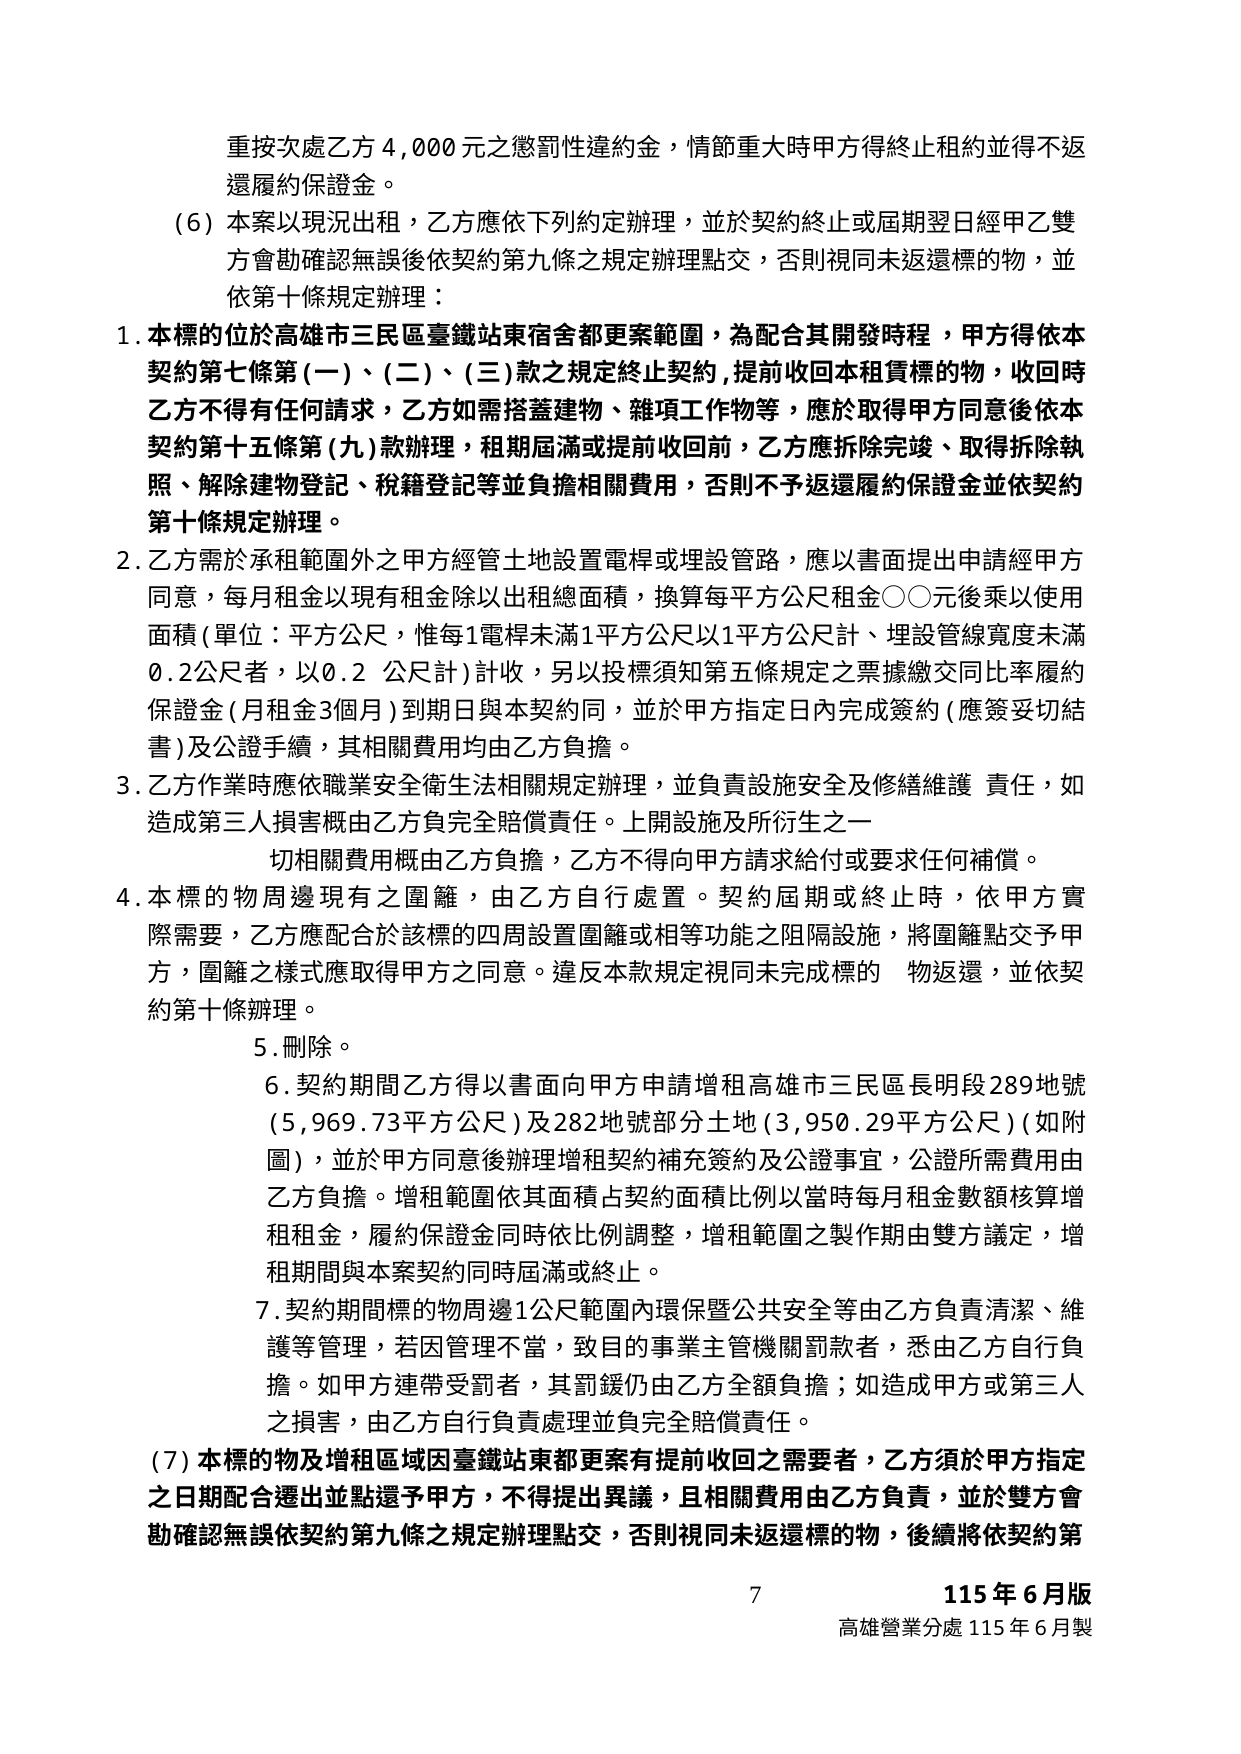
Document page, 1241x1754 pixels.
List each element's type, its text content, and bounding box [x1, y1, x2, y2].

list 本標的位於高雄市三民區臺鐵站東宿舍都更案範圍，為配合其開發時程，甲方得依本契約第七條第(一)、(二)、(三)款之規定終止契約,提前收回本租賃標的物，收回時乙方不得有任何請求，乙方如需搭蓋建物、雜項工作物等，應於取得甲方同意後依本契約第十五條第(九)款辦理，租期屆滿或提前收回前，乙方應拆除完竣、取得拆除執照、解除建物登記、稅籍登記等並負擔相關費用，否則不予返還履約保證金並依契約第十條規定辦理。 [115, 314, 1087, 539]
list 本標的物周邊現有之圍籬，由乙方自行處置。契約屆期或終止時，依甲方實 際需要，乙方應配合於該標的四周設置圍籬或相等功能之阻隔設施，將圍籬點交予甲方，圍籬之樣式應取得甲方之同意。違反本款規定視同未完成標的 物返還，並依契約第十條辧理。 [115, 877, 1087, 1027]
text 切相關費用概由乙方負擔，乙方不得向甲方請求給付或要求任何補償。 [254, 839, 1087, 877]
list 乙方作業時應依職業安全衛生法相關規定辦理，並負責設施安全及修繕維護 責任，如造成第三人損害概由乙方負完全賠償責任。上開設施及所衍生之一 [115, 764, 1087, 839]
list 本案以現況出租，乙方應依下列約定辦理，並於契約終止或屆期翌日經甲乙雙方會勘確認無誤後依契約第九條之規定辦理點交，否則視同未返還標的物，並依第十條規定辦理： [171, 202, 1087, 314]
list 乙方需於承租範圍外之甲方經管土地設置電桿或埋設管路，應以書面提出申請經甲方同意，每月租金以現有租金除以出租總面積，換算每平方公尺租金○○元後乘以使用面積(單位：平方公尺，惟每1電桿未滿1平方公尺以1平方公尺計、埋設管線寬度未滿0.2公尺者，以0.2 公尺計)計收，另以投標須知第五條規定之票據繳交同比率履約保證金(月租金3個月)到期日與本契約同，並於甲方指定日內完成簽約(應簽妥切結書)及公證手續，其相關費用均由乙方負擔。 [115, 539, 1087, 764]
text 7.契約期間標的物周邊1公尺範圍內環保暨公共安全等由乙方負責清潔、維護等管理，若因管理不當，致目的事業主管機關罰款者，悉由乙方自行負擔。如甲方連帶受罰者，其罰鍰仍由乙方全額負擔；如造成甲方或第三人之損害，由乙方自行負責處理並負完全賠償責任。 [148, 1289, 1087, 1439]
list 本標的物及增租區域因臺鐵站東都更案有提前收回之需要者，乙方須於甲方指定之日期配合遷出並點還予甲方，不得提出異議，且相關費用由乙方負責，並於雙方會勘確認無誤依契約第九條之規定辦理點交，否則視同未返還標的物，後續將依契約第 [148, 1439, 1087, 1552]
text 5.刪除。 [148, 1027, 1087, 1064]
list 重按次處乙方4,000元之懲罰性違約金，情節重大時甲方得終止租約並得不返還履約保證金。 [171, 127, 1087, 202]
text 6.契約期間乙方得以書面向甲方申請增租高雄市三民區長明段289地號(5,969.73平方公尺)及282地號部分土地(3,950.29平方公尺)(如附圖)，並於甲方同意後辦理增租契約補充簽約及公證事宜，公證所需費用由乙方負擔。增租範圍依其面積占契約面積比例以當時每月租金數額核算增租租金，履約保證金同時依比例調整，增租範圍之製作期由雙方議定，增租期間與本案契約同時屆滿或終止。 [148, 1064, 1087, 1289]
